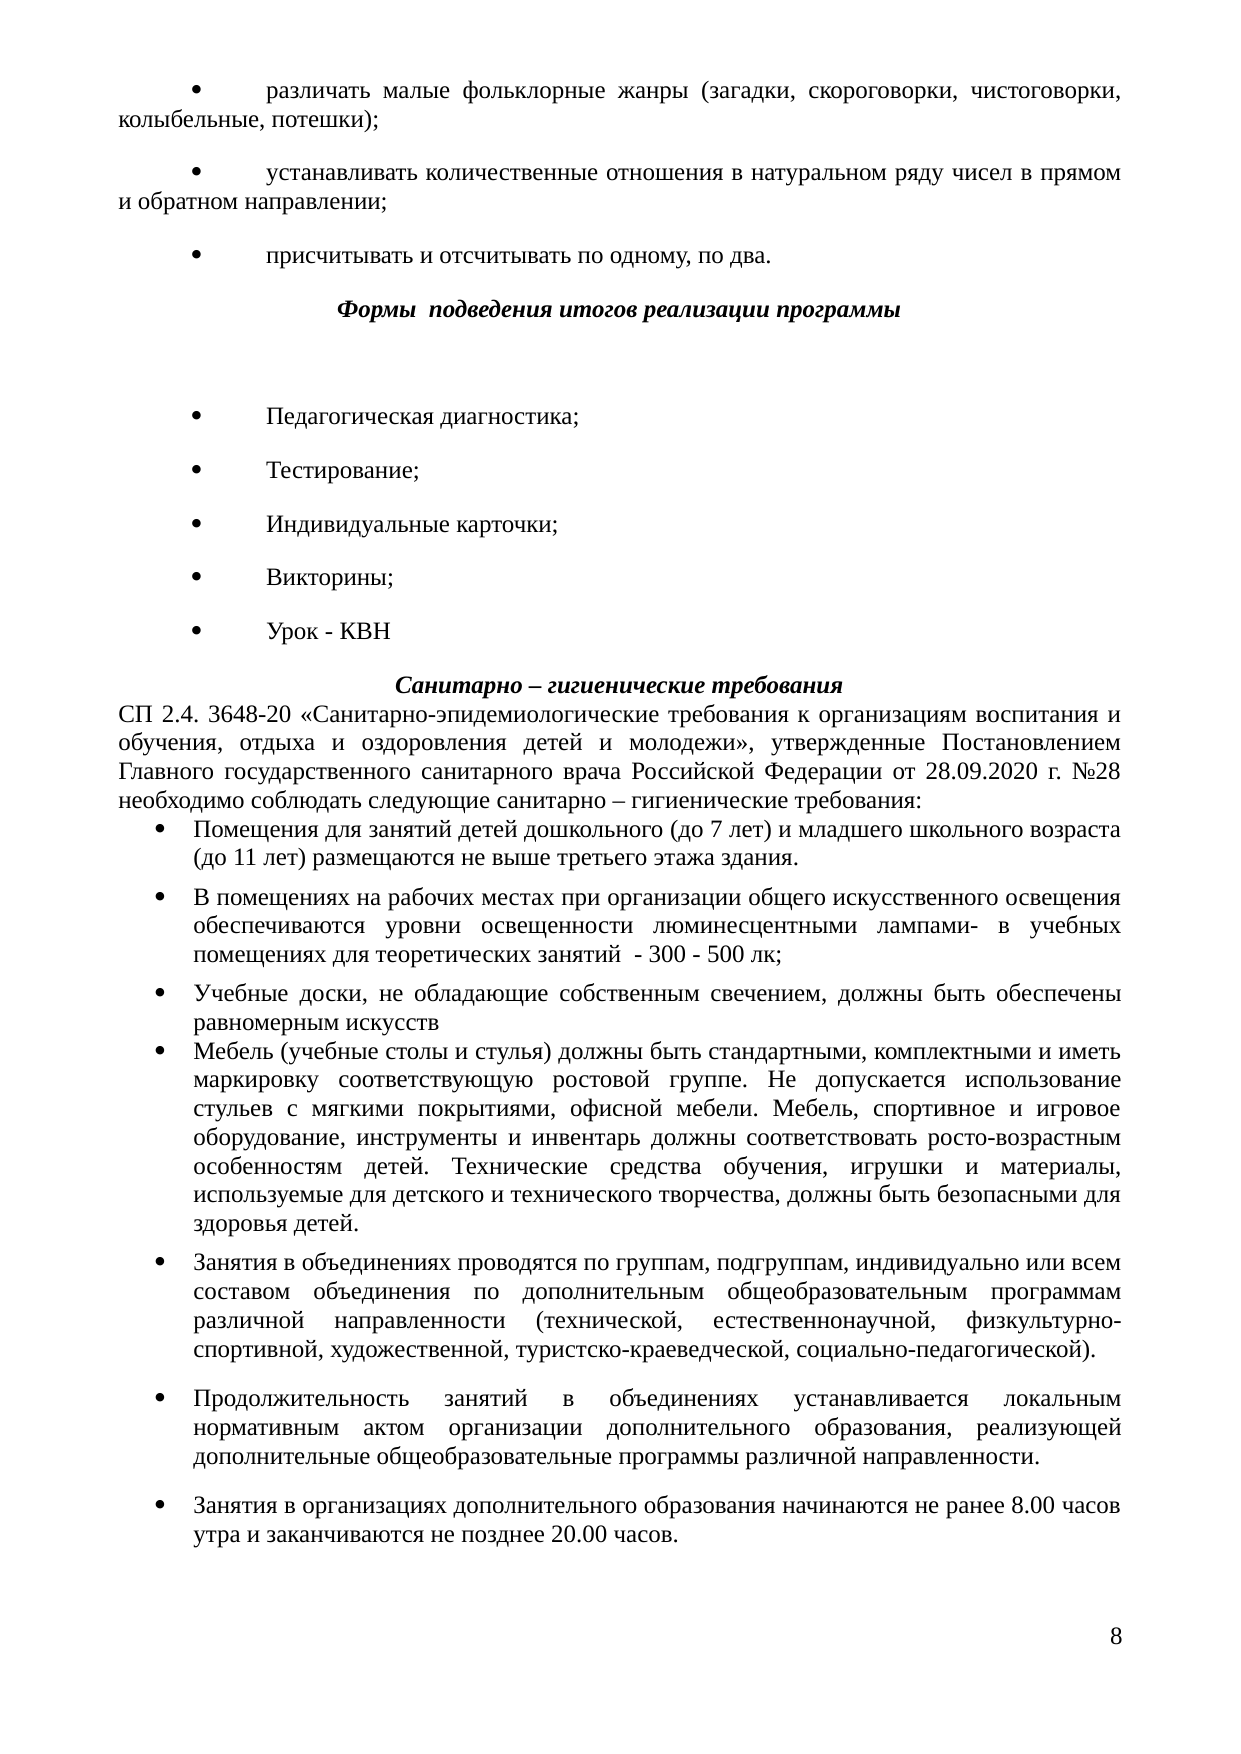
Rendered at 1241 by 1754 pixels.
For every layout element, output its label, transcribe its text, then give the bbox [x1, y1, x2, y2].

list устанавливать количественные отношения в натуральном ряду чисел в прямом и обратном направлении; [118, 157, 1122, 215]
list Мебель (учебные столы и стулья) должны быть стандартными, комплектными и иметь маркировку соответствующую ростовой группе. Не допускается использование стульев с мягкими покрытиями, офисной мебели. Мебель, спортивное и игровое оборудование, инструменты и инвентарь должны соответствовать росто-возрастным особенностям детей. Технические средства обучения, игрушки и материалы, используемые для детского и технического творчества, должны быть безопасными для здоровья детей. [156, 1036, 1122, 1237]
list Продолжительность занятий в объединениях устанавливается локальным нормативным актом организации дополнительного образования, реализующей дополнительные общеобразовательные программы различной направленности. [156, 1383, 1122, 1469]
list В помещениях на рабочих местах при организации общего искусственного освещения обеспечиваются уровни освещенности люминесцентными лампами- в учебных помещениях для теоретических занятий - 300 - 500 лк; [156, 882, 1122, 968]
text Санитарно – гигиенические требования [118, 670, 1122, 699]
list различать малые фольклорные жанры (загадки, скороговорки, чистоговорки, колыбельные, потешки); [118, 75, 1122, 132]
list Занятия в объединениях проводятся по группам, подгруппам, индивидуально или всем составом объединения по дополнительным общеобразовательным программам различной направленности (технической, естественнонаучной, физкультурно-спортивной, художественной, туристско-краеведческой, социально-педагогической). [156, 1247, 1122, 1362]
list Педагогическая диагностика; [118, 401, 1122, 430]
list присчитывать и отсчитывать по одному, по два. [118, 240, 1122, 269]
list Индивидуальные карточки; [118, 509, 1122, 537]
list Тестирование; [118, 455, 1122, 484]
text СП 2.4. 3648-20 «Санитарно-эпидемиологические требования к организациям воспитания и обучения, отдыха и оздоровления детей и молодежи», утвержденные Постановлением Главного государственного санитарного врача Российской Федерации от 28.09.2020 г. №28 необходимо соблюдать следующие санитарно – гигиенические требования: [118, 699, 1122, 814]
list Занятия в организациях дополнительного образования начинаются не ранее 8.00 часов утра и заканчиваются не позднее 20.00 часов. [156, 1490, 1122, 1548]
list Урок - КВН [118, 616, 1122, 645]
list Учебные доски, не обладающие собственным свечением, должны быть обеспечены равномерным искусств [156, 978, 1122, 1036]
text Формы подведения итогов реализации программы [118, 294, 1122, 322]
list Помещения для занятий детей дошкольного (до 7 лет) и младшего школьного возраста (до 11 лет) размещаются не выше третьего этажа здания. [156, 814, 1122, 871]
list Викторины; [118, 562, 1122, 591]
